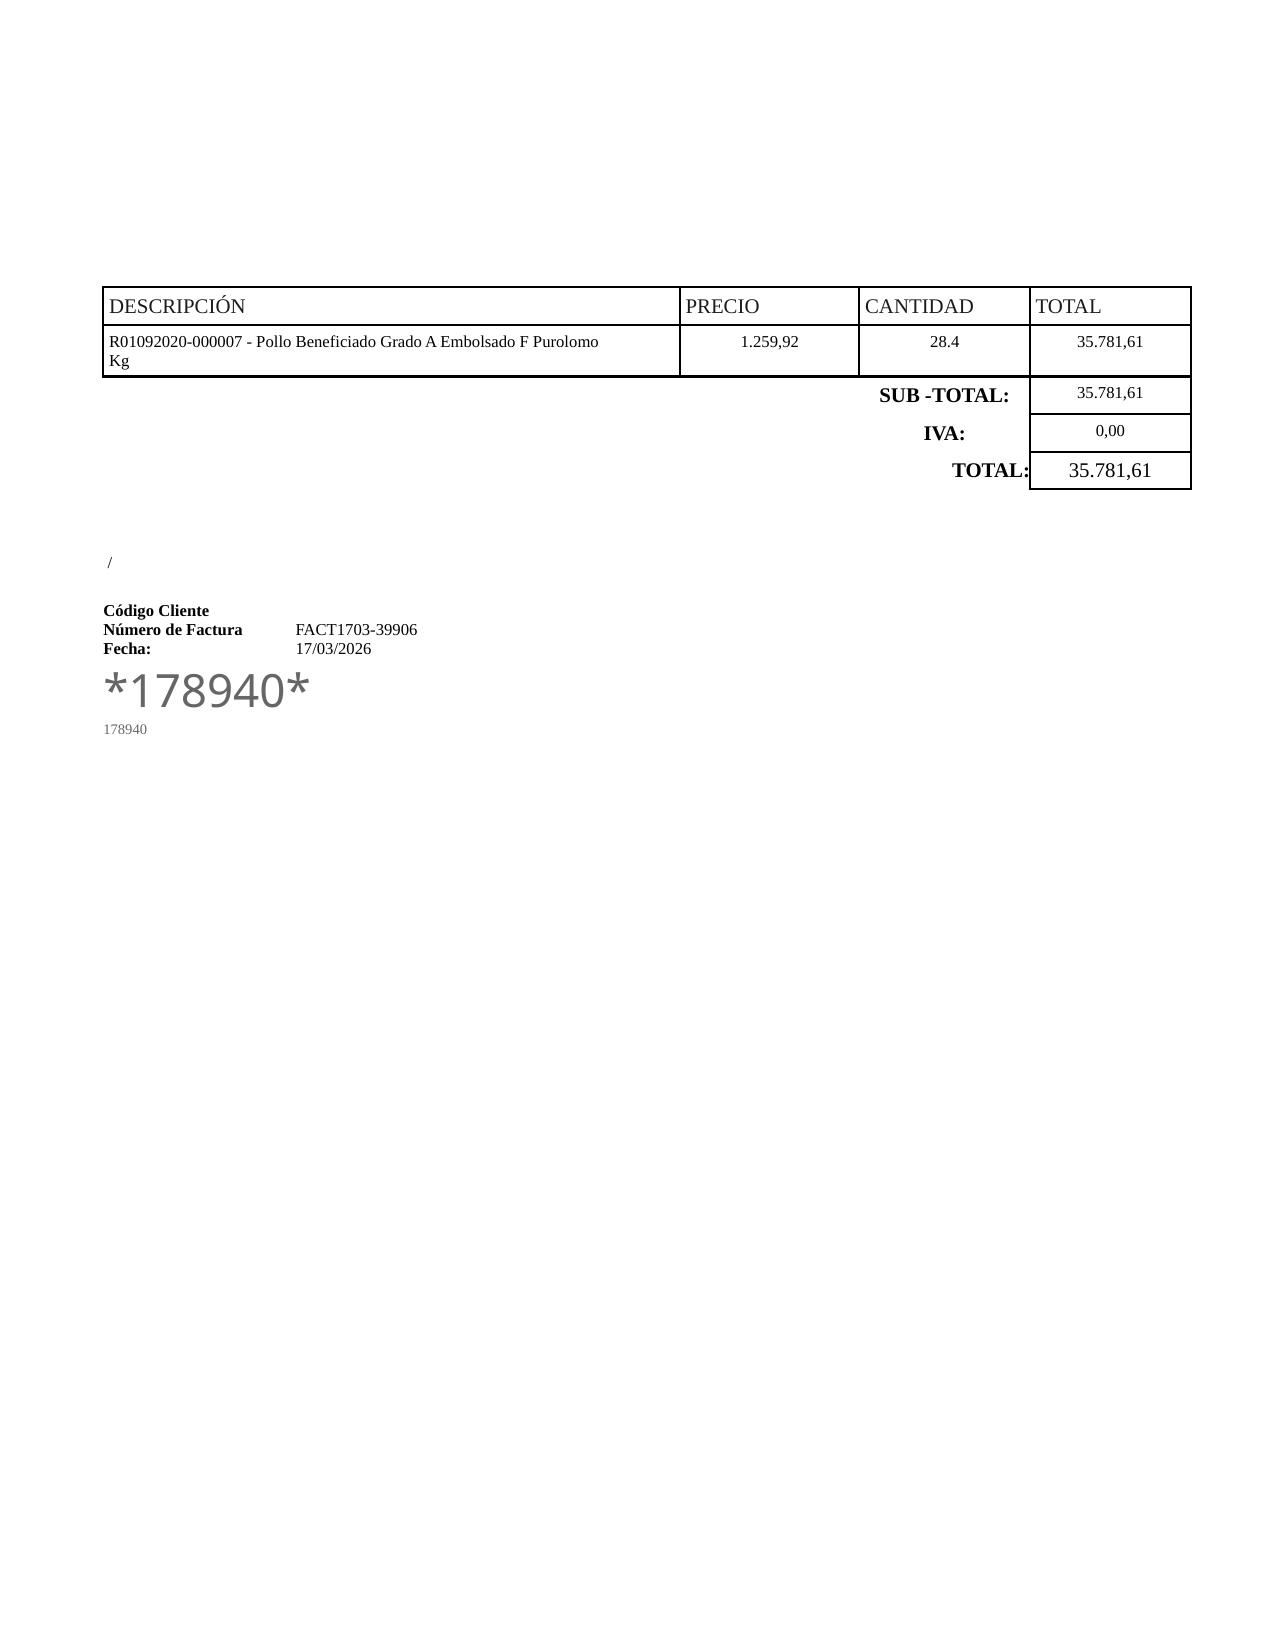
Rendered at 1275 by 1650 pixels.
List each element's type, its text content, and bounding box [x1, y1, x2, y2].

table_header CANTIDAD [860, 288, 1029, 323]
table_cell [103, 514, 858, 533]
table_cell 35.781,61 [1031, 378, 1190, 413]
table_cell 17/03/2026 [295, 639, 517, 658]
table_cell Número de Factura [103, 620, 295, 639]
table_header TOTAL [1031, 288, 1190, 323]
text *178940* [103, 658, 1137, 721]
table_header PRECIO [681, 288, 858, 323]
table_header [103, 490, 858, 514]
text 178940 [103, 721, 1137, 737]
table_header Código Cliente [103, 601, 295, 620]
table_cell TOTAL: [859, 451, 1029, 488]
table_cell [103, 534, 858, 553]
table_cell SUB -TOTAL: [859, 378, 1029, 413]
table_cell Fecha: [103, 639, 295, 658]
table_cell 1.259,92 [681, 326, 858, 375]
table_cell FACT1703-39906 [295, 620, 517, 639]
table_cell 35.781,61 [1031, 326, 1190, 375]
table_cell 0,00 [1031, 415, 1190, 451]
table_cell R01092020-000007 - Pollo Beneficiado Grado A Embolsado F Purolomo Kg [104, 326, 679, 375]
table_cell IVA: [859, 413, 1029, 451]
table_cell 28.4 [860, 326, 1029, 375]
table_header [295, 601, 517, 620]
table_cell 35.781,61 [1031, 453, 1190, 488]
table_cell [103, 378, 859, 488]
table_header DESCRIPCIÓN [104, 288, 679, 323]
table_cell / [103, 553, 858, 572]
